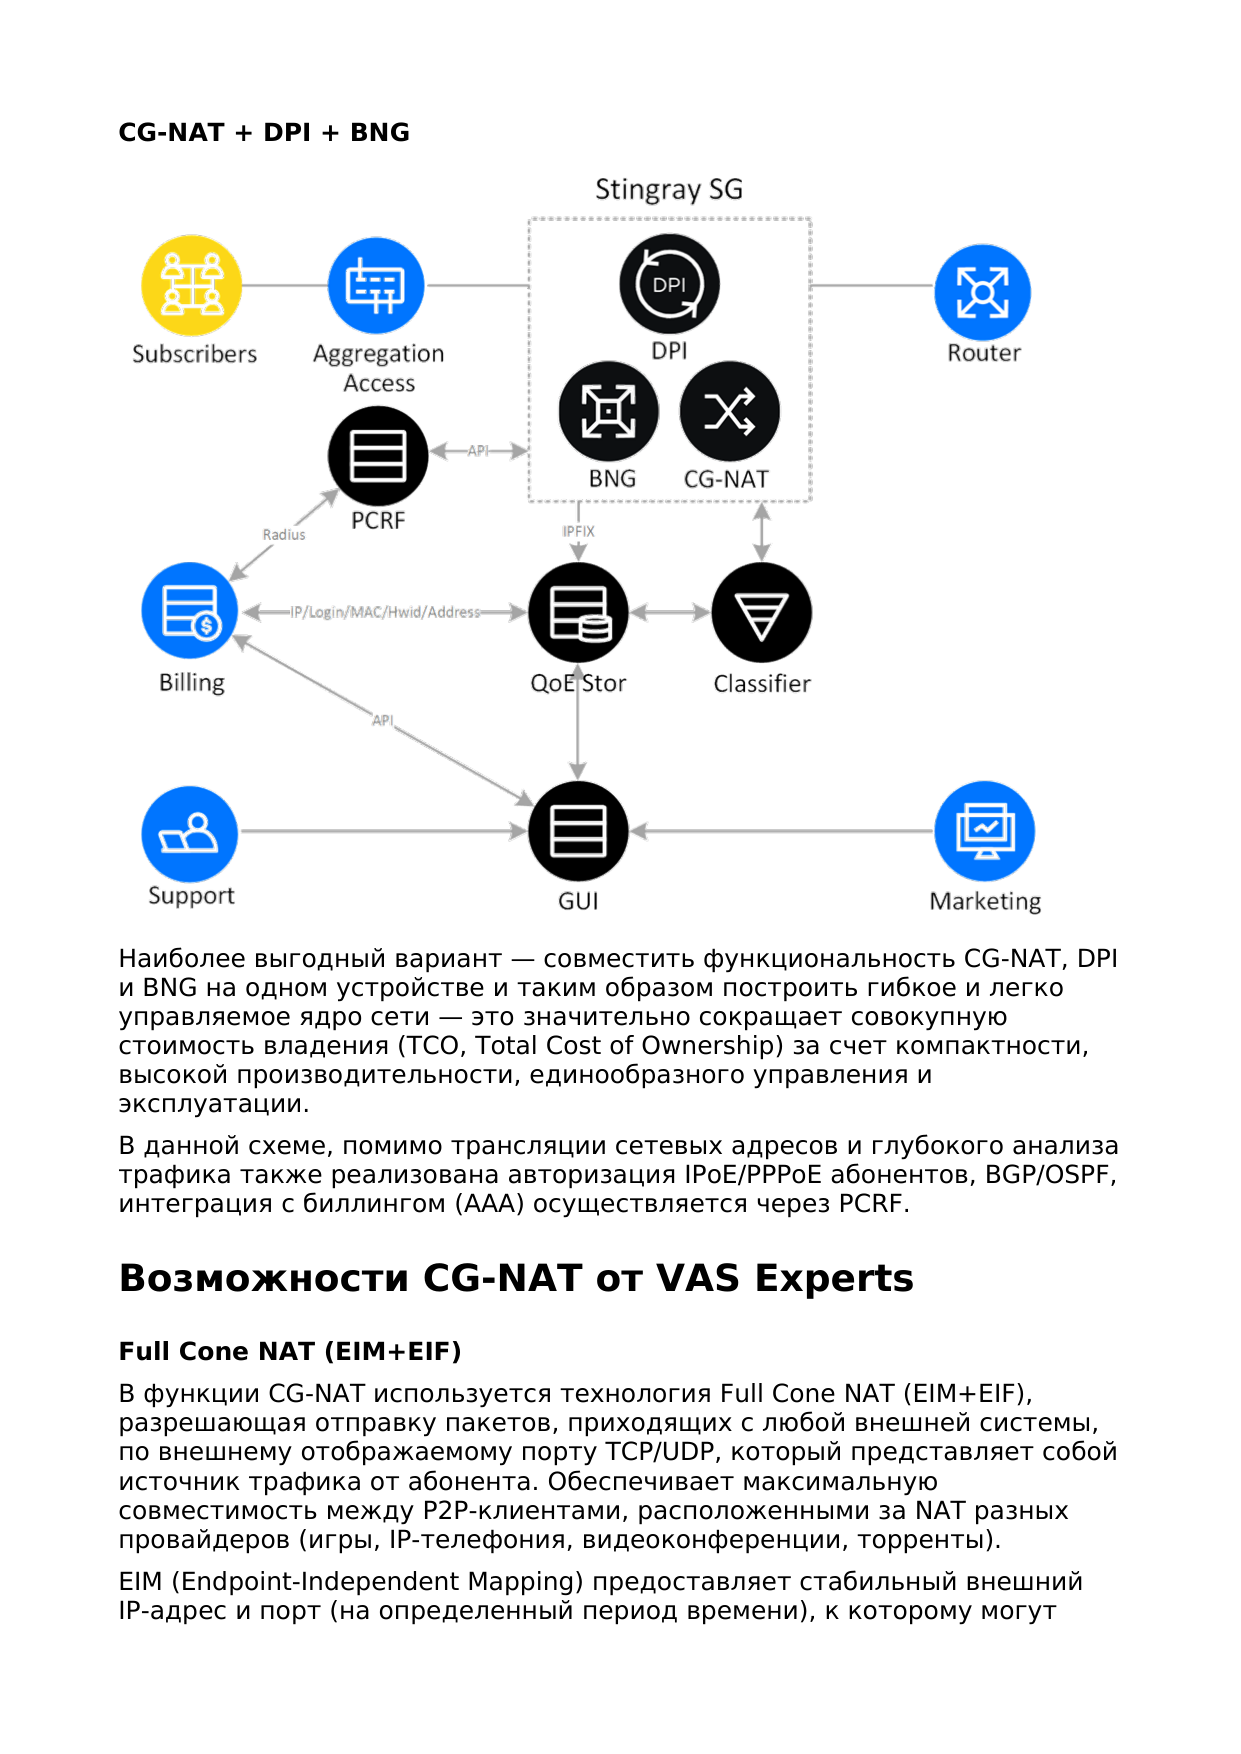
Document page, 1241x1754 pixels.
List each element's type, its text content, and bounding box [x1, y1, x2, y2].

text EIM (Endpoint-Independent Mapping) предоставляет стабильный внешний IP-адрес и порт (на определенный период времени), к которому могут [118, 1567, 1122, 1625]
text В данной схеме, помимо трансляции сетевых адресов и глубокого анализа трафика также реализована авторизация IPoE/PPPoE абонентов, BGP/OSPF, интеграция с биллингом (AAA) осуществляется через PCRF. [118, 1131, 1122, 1219]
text Наиболее выгодный вариант — совместить функциональность CG-NAT, DPI и BNG на одном устройстве и таким образом построить гибкое и легко управляемое ядро сети — это значительно сокращает совокупную стоимость владения (TCO, Total Cost of Ownership) за счет компактности, высокой производительности, единообразного управления и эксплуатации. [118, 944, 1122, 1119]
text В функции CG-NAT используется технология Full Cone NAT (EIM+EIF), разрешающая отправку пакетов, приходящих с любой внешней системы, по внешнему отображаемому порту TCP/UDP, который представляет собой источник трафика от абонента. Обеспечивает максимальную совместимость между P2P-клиентами, расположенными за NAT разных провайдеров (игры, IP-телефония, видеоконференции, торренты). [118, 1379, 1122, 1554]
picture [118, 159, 1056, 932]
subtitle CG-NAT + DPI + BNG [118, 118, 1122, 147]
subtitle Full Cone NAT (EIM+EIF) [118, 1337, 1122, 1367]
subtitle Возможности CG-NAT от VAS Experts [118, 1256, 1122, 1300]
